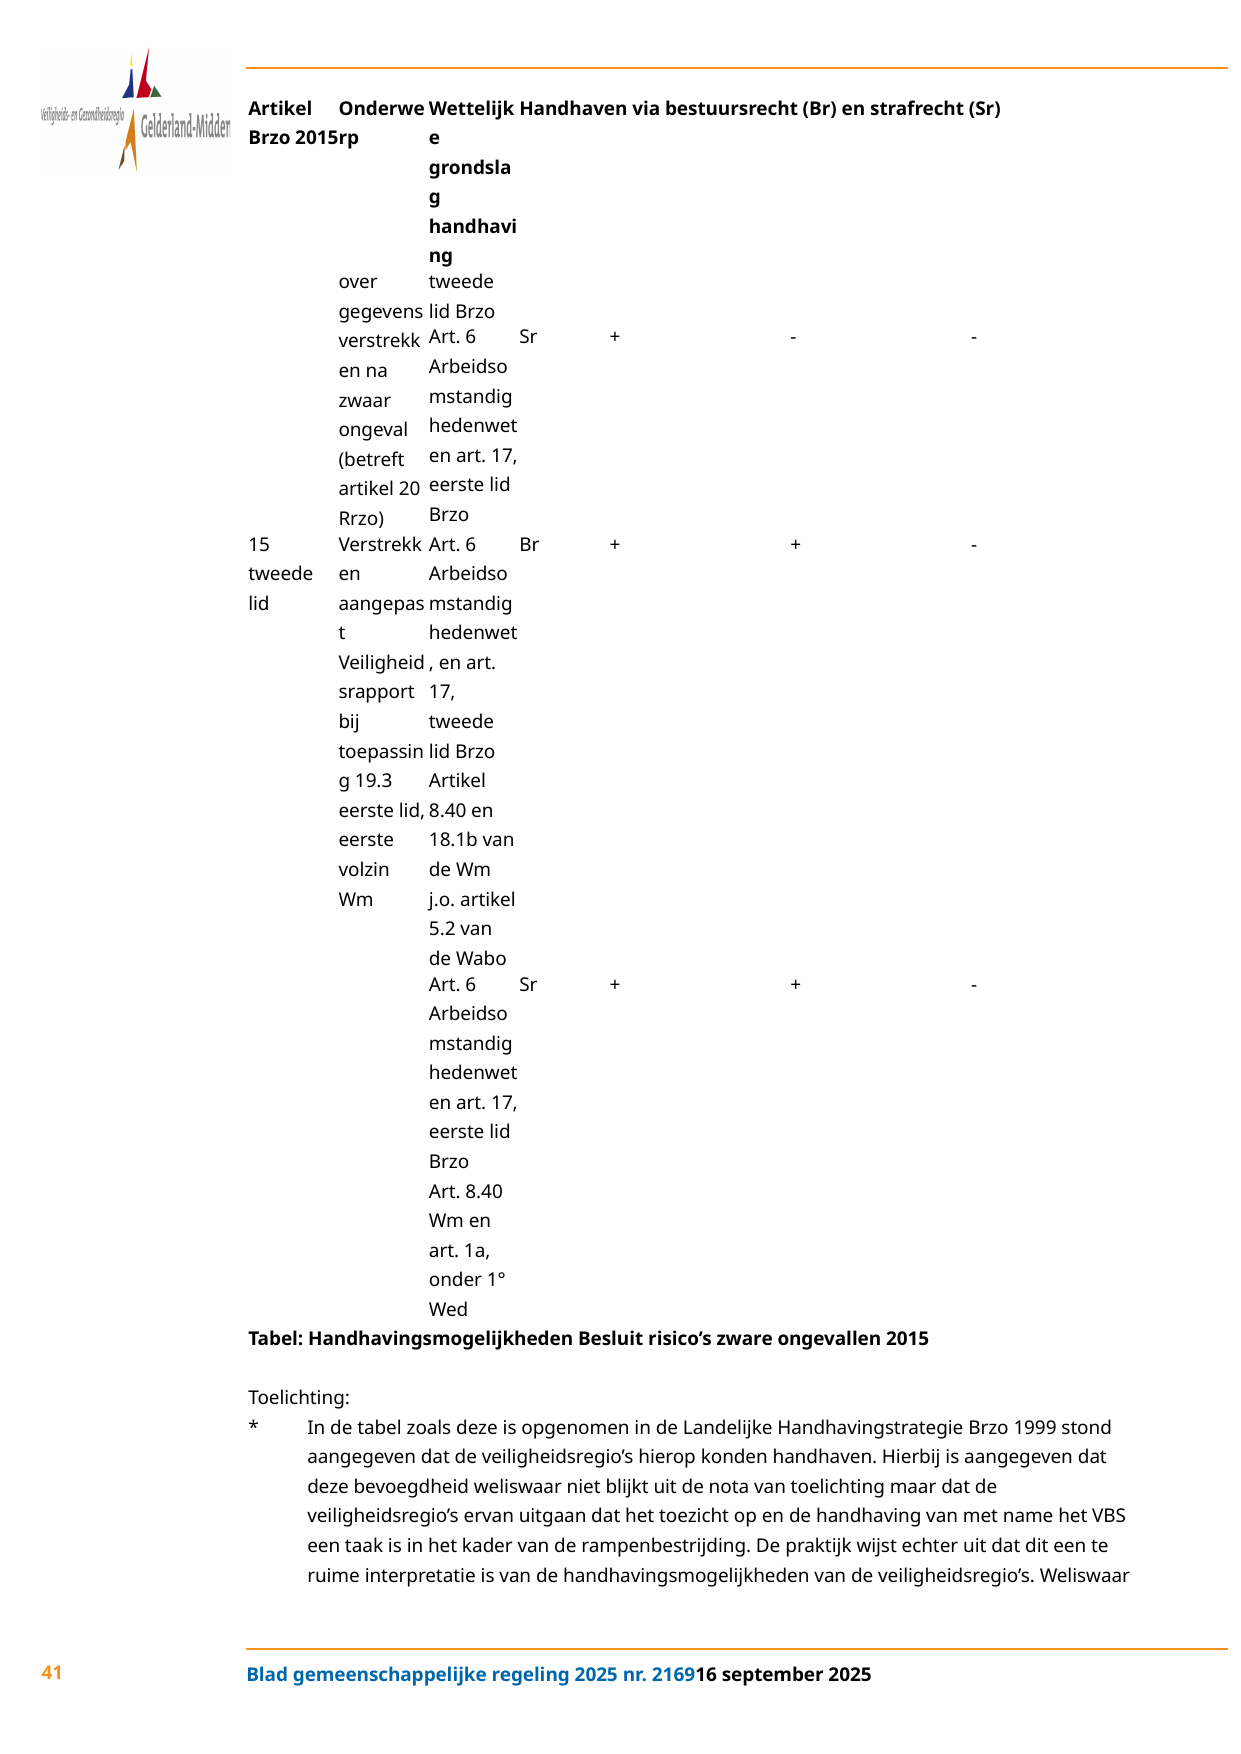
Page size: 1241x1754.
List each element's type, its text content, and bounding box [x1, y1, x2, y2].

table_cell + [609, 531, 790, 971]
table_cell Sr [519, 324, 609, 531]
table_cell Br [519, 531, 609, 971]
table_cell Verstrekken aangepast Veiligheidsrapport bij toepassing 19.3 eerste lid, eerste volzin Wm [338, 531, 429, 1322]
table_cell + [790, 971, 971, 1322]
table_header Onderwerp [338, 95, 429, 268]
table_cell Art. 6 Arbeidsomstandighedenwet en art. 17, eerste lid Brzo Art. 8.40 Wm en art. 1a, onder 1° Wed [429, 971, 519, 1322]
table_cell over gegevens verstrekken na zwaar ongeval (betreft artikel 20 Rrzo) [338, 269, 429, 531]
table_cell - [971, 971, 1152, 1322]
table_cell - [971, 269, 1152, 324]
table_cell + [609, 971, 790, 1322]
table_cell + [790, 531, 971, 971]
table_cell Art. 6 Arbeidsomstandighedenwet, en art. 17, tweede lid Brzo Artikel 8.40 en 18.1b van de Wm j.o. artikel 5.2 van de Wabo [429, 531, 519, 971]
table_cell tweede lid Brzo [429, 269, 519, 324]
table_cell + [609, 324, 790, 531]
table_cell [519, 269, 609, 324]
table_header Artikel Brzo 2015 [248, 95, 338, 268]
table_cell - [971, 531, 1152, 971]
table_cell [248, 269, 338, 531]
text Tabel: Handhavingsmogelijkheden Besluit risico’s zware ongevallen 2015 [248, 1325, 1152, 1351]
table_cell Art. 6 Arbeidsomstandighedenwet en art. 17, eerste lid Brzo [429, 324, 519, 531]
table_cell - [971, 324, 1152, 531]
table_cell 15 tweede lid [248, 531, 338, 1322]
table_header Handhaven via bestuursrecht (Br) en strafrecht (Sr) [519, 95, 1152, 268]
table_cell - [790, 269, 971, 324]
table_header Wettelijke grondslag handhaving [429, 95, 519, 268]
picture [41, 47, 231, 172]
table_cell Sr [519, 971, 609, 1322]
table_cell [609, 269, 790, 324]
table_cell - [790, 324, 971, 531]
text Toelichting: [248, 1384, 1152, 1410]
list In de tabel zoals deze is opgenomen in de Landelijke Handhavingstrategie Brzo 1999 stond aangegeven dat de veiligheidsregio’s hierop konden handhaven. Hierbij is aangegeven dat deze bevoegdheid weliswaar niet blijkt uit de nota van toelichting maar dat de veiligheidsregio’s ervan uitgaan dat het toezicht op en de handhaving van met name het VBS een taak is in het kader van de rampenbestrijding. De praktijk wijst echter uit dat dit een te ruime interpretatie is van de handhavingsmogelijkheden van de veiligheidsregio’s. Weliswaar [248, 1414, 1152, 1587]
